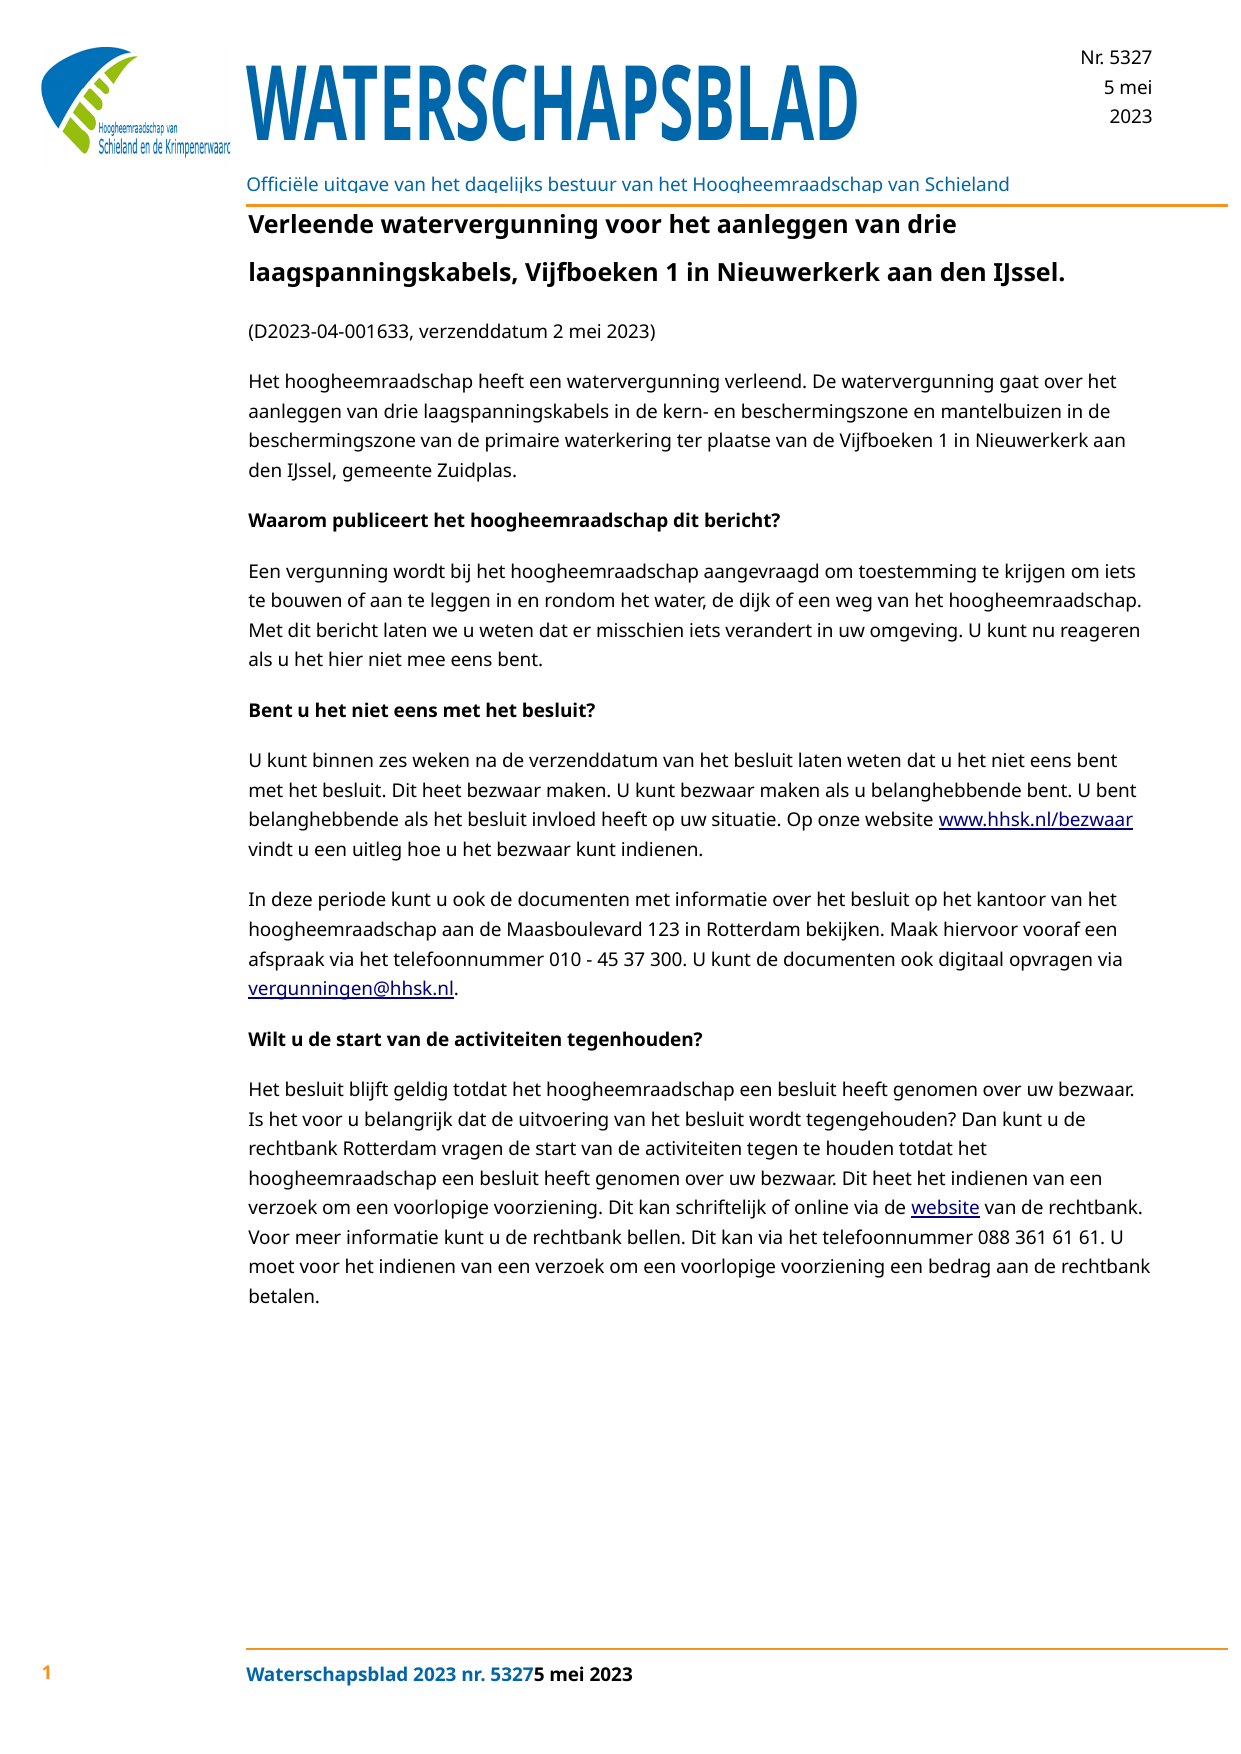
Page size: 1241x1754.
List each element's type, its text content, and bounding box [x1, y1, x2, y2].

text Waarom publiceert het hoogheemraadschap dit bericht? [248, 507, 1152, 533]
text Bent u het niet eens met het besluit? [248, 697, 1152, 723]
text Het besluit blijft geldig totdat het hoogheemraadschap een besluit heeft genomen over uw bezwaar. Is het voor u belangrijk dat de uitvoering van het besluit wordt tegengehouden? Dan kunt u de rechtbank Rotterdam vragen de start van de activiteiten tegen te houden totdat het hoogheemraadschap een besluit heeft genomen over uw bezwaar. Dit heet het indienen van een verzoek om een voorlopige voorziening. Dit kan schriftelijk of online via de website van de rechtbank. Voor meer informatie kunt u de rechtbank bellen. Dit kan via het telefoonnummer 088 361 61 61. U moet voor het indienen van een verzoek om een voorlopige voorziening een bedrag aan de rechtbank betalen. [248, 1076, 1152, 1309]
text U kunt binnen zes weken na de verzenddatum van het besluit laten weten dat u het niet eens bent met het besluit. Dit heet bezwaar maken. U kunt bezwaar maken als u belanghebbende bent. U bent belanghebbende als het besluit invloed heeft op uw situatie. Op onze website www.hhsk.nl/bezwaar vindt u een uitleg hoe u het bezwaar kunt indienen. [248, 747, 1152, 862]
text Een vergunning wordt bij het hoogheemraadschap aangevraagd om toestemming te krijgen om iets te bouwen of aan te leggen in en rondom het water, de dijk of een weg van het hoogheemraadschap. Met dit bericht laten we u weten dat er misschien iets verandert in uw omgeving. U kunt nu reageren als u het hier niet mee eens bent. [248, 558, 1152, 672]
picture [41, 47, 231, 172]
text Wilt u de start van de activiteiten tegenhouden? [248, 1026, 1152, 1052]
text (D2023-04-001633, verzenddatum 2 mei 2023) [248, 318, 1152, 344]
text Het hoogheemraadschap heeft een watervergunning verleend. De watervergunning gaat over het aanleggen van drie laagspanningskabels in de kern- en beschermingszone en mantelbuizen in de beschermingszone van de primaire waterkering ter plaatse van de Vijfboeken 1 in Nieuwerkerk aan den IJssel, gemeente Zuidplas. [248, 368, 1152, 483]
text Verleende watervergunning voor het aanleggen van drie laagspanningskabels, Vijfboeken 1 in Nieuwerkerk aan den IJssel. [248, 207, 1152, 288]
text In deze periode kunt u ook de documenten met informatie over het besluit op het kantoor van het hoogheemraadschap aan de Maasboulevard 123 in Rotterdam bekijken. Maak hiervoor vooraf een afspraak via het telefoonnummer 010 - 45 37 300. U kunt de documenten ook digitaal opvragen via vergunningen@hhsk.nl. [248, 887, 1152, 1001]
